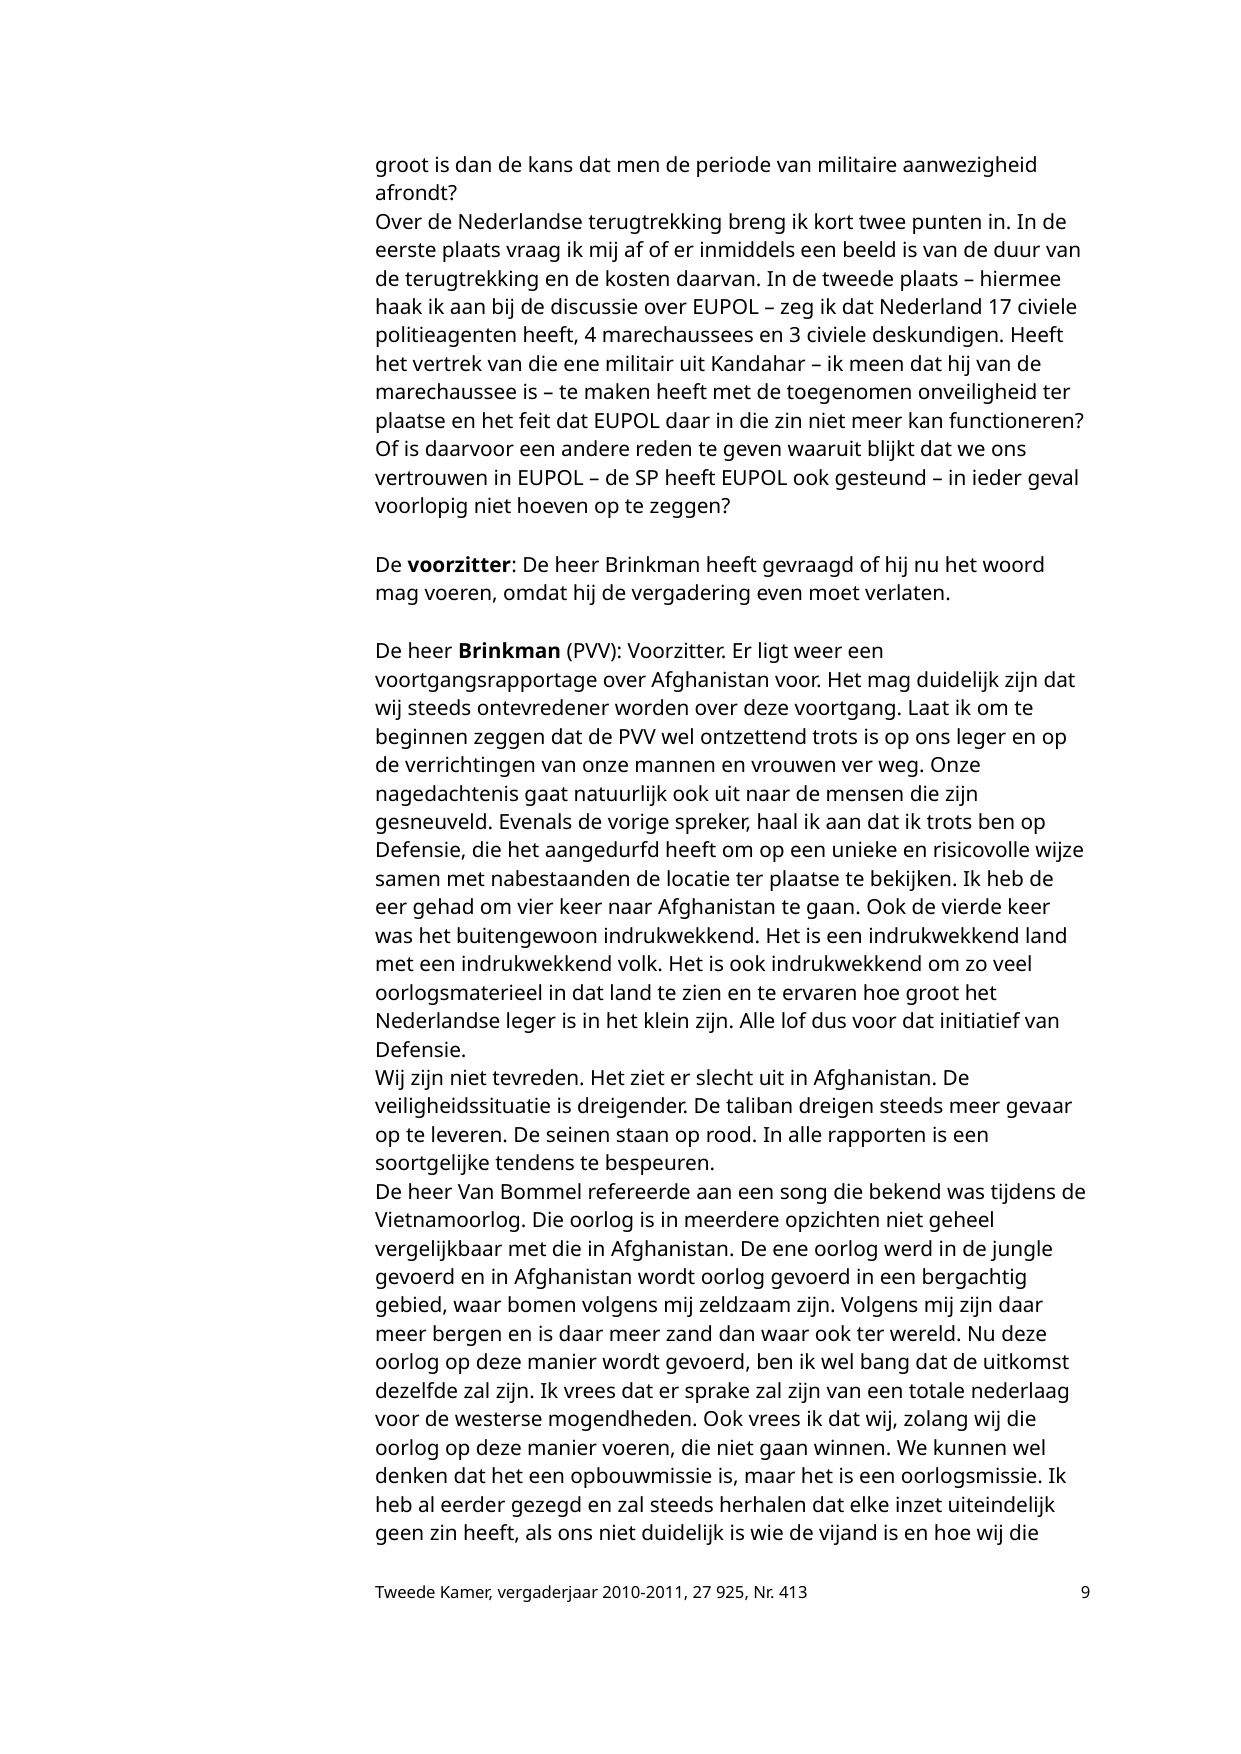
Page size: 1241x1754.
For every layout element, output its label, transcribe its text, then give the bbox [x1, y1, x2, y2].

text groot is dan de kans dat men de periode van militaire aanwezigheid afrondt? [375, 150, 1090, 207]
text De heer Brinkman (PVV): Voorzitter. Er ligt weer een voortgangsrapportage over Afghanistan voor. Het mag duidelijk zijn dat wij steeds ontevredener worden over deze voortgang. Laat ik om te beginnen zeggen dat de PVV wel ontzettend trots is op ons leger en op de verrichtingen van onze mannen en vrouwen ver weg. Onze nagedachtenis gaat natuurlijk ook uit naar de mensen die zijn gesneuveld. Evenals de vorige spreker, haal ik aan dat ik trots ben op Defensie, die het aangedurfd heeft om op een unieke en risicovolle wijze samen met nabestaanden de locatie ter plaatse te bekijken. Ik heb de eer gehad om vier keer naar Afghanistan te gaan. Ook de vierde keer was het buitengewoon indrukwekkend. Het is een indrukwekkend land met een indrukwekkend volk. Het is ook indrukwekkend om zo veel oorlogsmaterieel in dat land te zien en te ervaren hoe groot het Nederlandse leger is in het klein zijn. Alle lof dus voor dat initiatief van Defensie. [375, 637, 1090, 1063]
text De heer Van Bommel refereerde aan een song die bekend was tijdens de Vietnamoorlog. Die oorlog is in meerdere opzichten niet geheel vergelijkbaar met die in Afghanistan. De ene oorlog werd in de jungle gevoerd en in Afghanistan wordt oorlog gevoerd in een bergachtig gebied, waar bomen volgens mij zeldzaam zijn. Volgens mij zijn daar meer bergen en is daar meer zand dan waar ook ter wereld. Nu deze oorlog op deze manier wordt gevoerd, ben ik wel bang dat de uitkomst dezelfde zal zijn. Ik vrees dat er sprake zal zijn van een totale nederlaag voor de westerse mogendheden. Ook vrees ik dat wij, zolang wij die oorlog op deze manier voeren, die niet gaan winnen. We kunnen wel denken dat het een opbouwmissie is, maar het is een oorlogsmissie. Ik heb al eerder gezegd en zal steeds herhalen dat elke inzet uiteindelijk geen zin heeft, als ons niet duidelijk is wie de vijand is en hoe wij die [375, 1177, 1090, 1547]
text De voorzitter: De heer Brinkman heeft gevraagd of hij nu het woord mag voeren, omdat hij de vergadering even moet verlaten. [375, 550, 1090, 607]
text Wij zijn niet tevreden. Het ziet er slecht uit in Afghanistan. De veiligheidssituatie is dreigender. De taliban dreigen steeds meer gevaar op te leveren. De seinen staan op rood. In alle rapporten is een soortgelijke tendens te bespeuren. [375, 1063, 1090, 1177]
text Over de Nederlandse terugtrekking breng ik kort twee punten in. In de eerste plaats vraag ik mij af of er inmiddels een beeld is van de duur van de terugtrekking en de kosten daarvan. In de tweede plaats – hiermee haak ik aan bij de discussie over EUPOL – zeg ik dat Nederland 17 civiele politieagenten heeft, 4 marechaussees en 3 civiele deskundigen. Heeft het vertrek van die ene militair uit Kandahar – ik meen dat hij van de marechaussee is – te maken heeft met de toegenomen onveiligheid ter plaatse en het feit dat EUPOL daar in die zin niet meer kan functioneren? Of is daarvoor een andere reden te geven waaruit blijkt dat we ons vertrouwen in EUPOL – de SP heeft EUPOL ook gesteund – in ieder geval voorlopig niet hoeven op te zeggen? [375, 207, 1090, 520]
